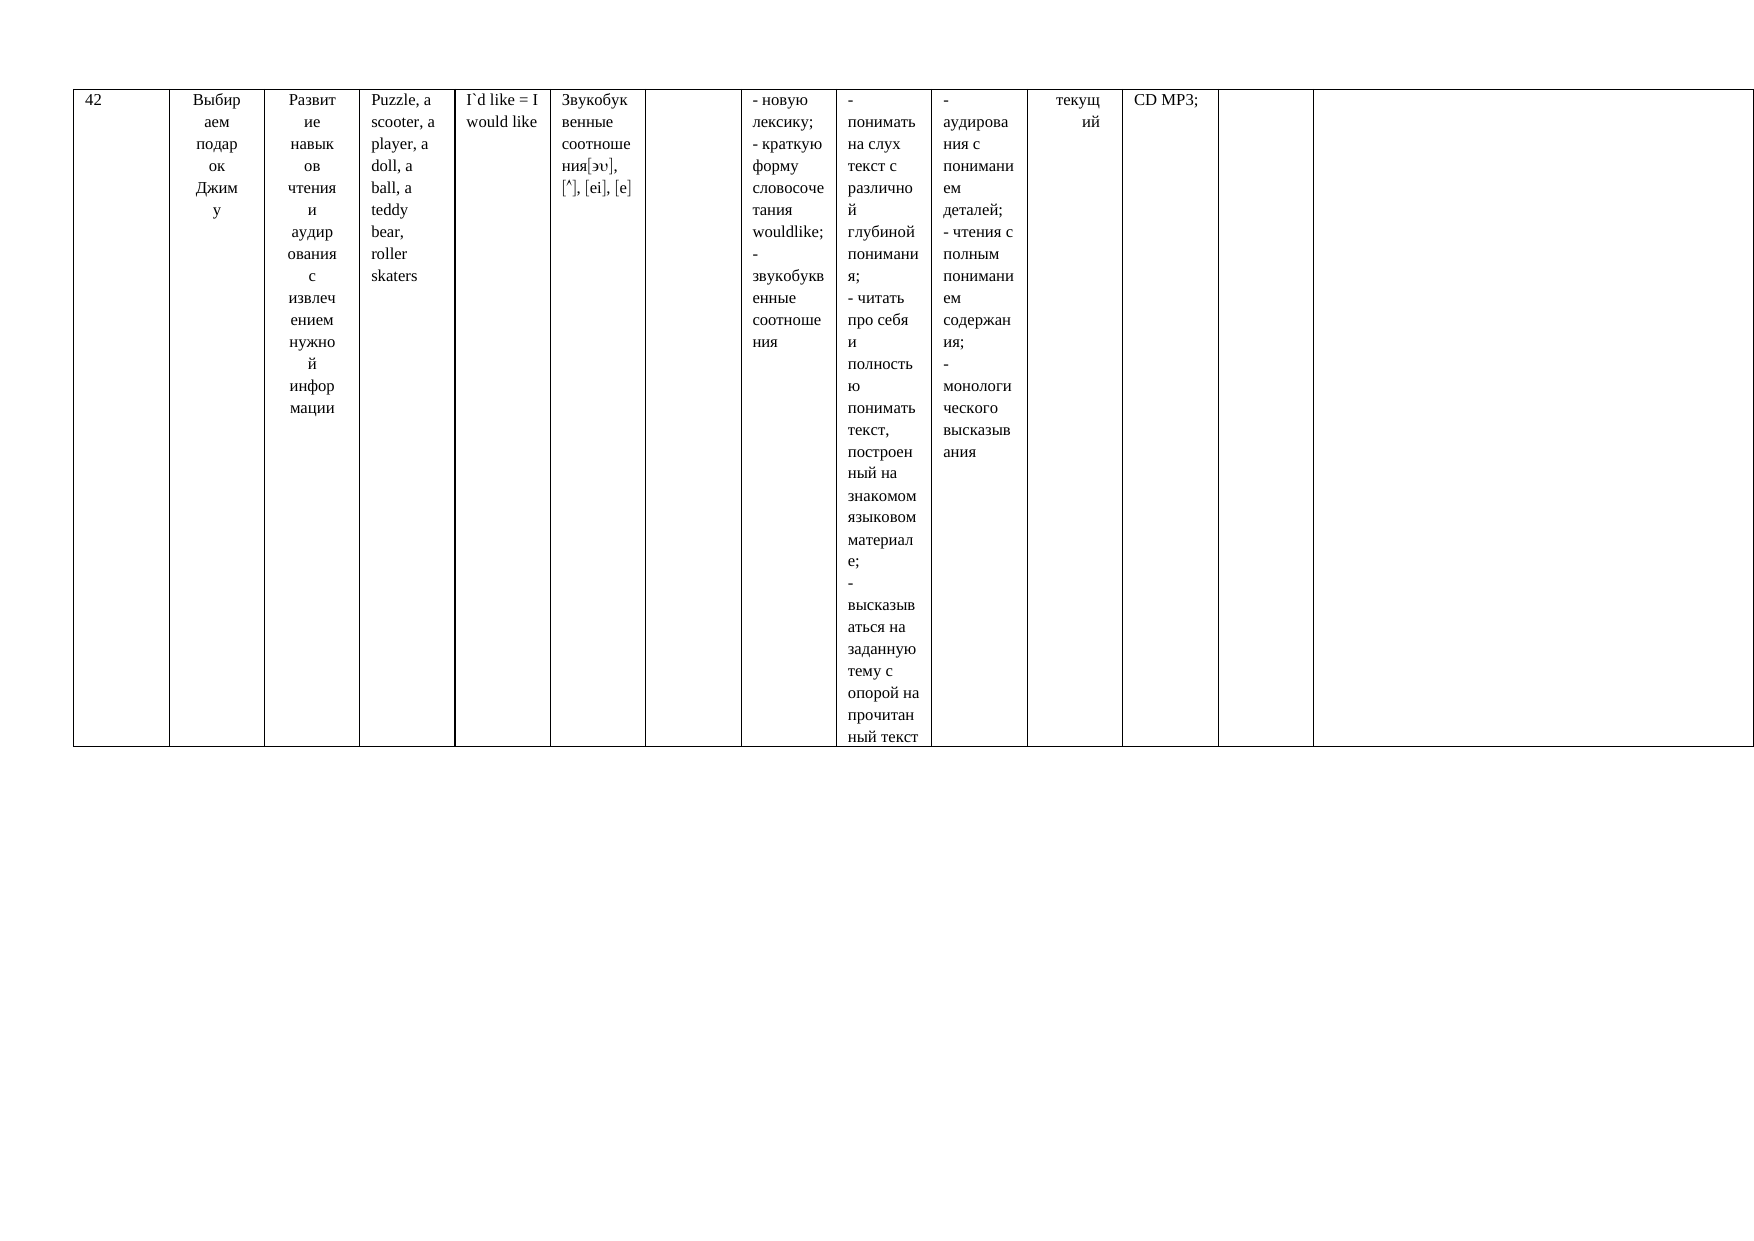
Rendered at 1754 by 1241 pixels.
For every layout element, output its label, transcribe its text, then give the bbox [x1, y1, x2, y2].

table_cell - новую лексику; - краткую форму словосочетания wouldlike; - звукобуквенные соотношения [742, 90, 836, 746]
table_cell текущий [1028, 90, 1122, 746]
table_cell [1314, 90, 1753, 746]
table_cell 42 [74, 90, 169, 746]
table_cell Puzzle, a scooter, a player, a doll, a ball, a teddy bear, roller skaters [360, 90, 454, 746]
table_cell - аудирования с пониманием деталей; - чтения с полным пониманием содержания; - монологического высказывания [932, 90, 1027, 746]
table_cell Звукобуквенные соотношения, , ei, e [551, 90, 645, 746]
table_cell [646, 90, 741, 746]
table_cell CD MP3; [1123, 90, 1218, 746]
table_cell Развитие навыков чтения и аудирования с извлечением нужной информации [265, 90, 359, 746]
table_cell Выбираем подарок Джиму [170, 90, 264, 746]
table_cell [1219, 90, 1313, 746]
table_cell - понимать на слух текст с различной глубиной понимания; - читать про себя и полностью понимать текст, построенный на знакомом языковом материале; - высказываться на заданную тему с опорой на прочитанный текст [837, 90, 931, 746]
table_cell I`d like = I would like [456, 90, 550, 746]
